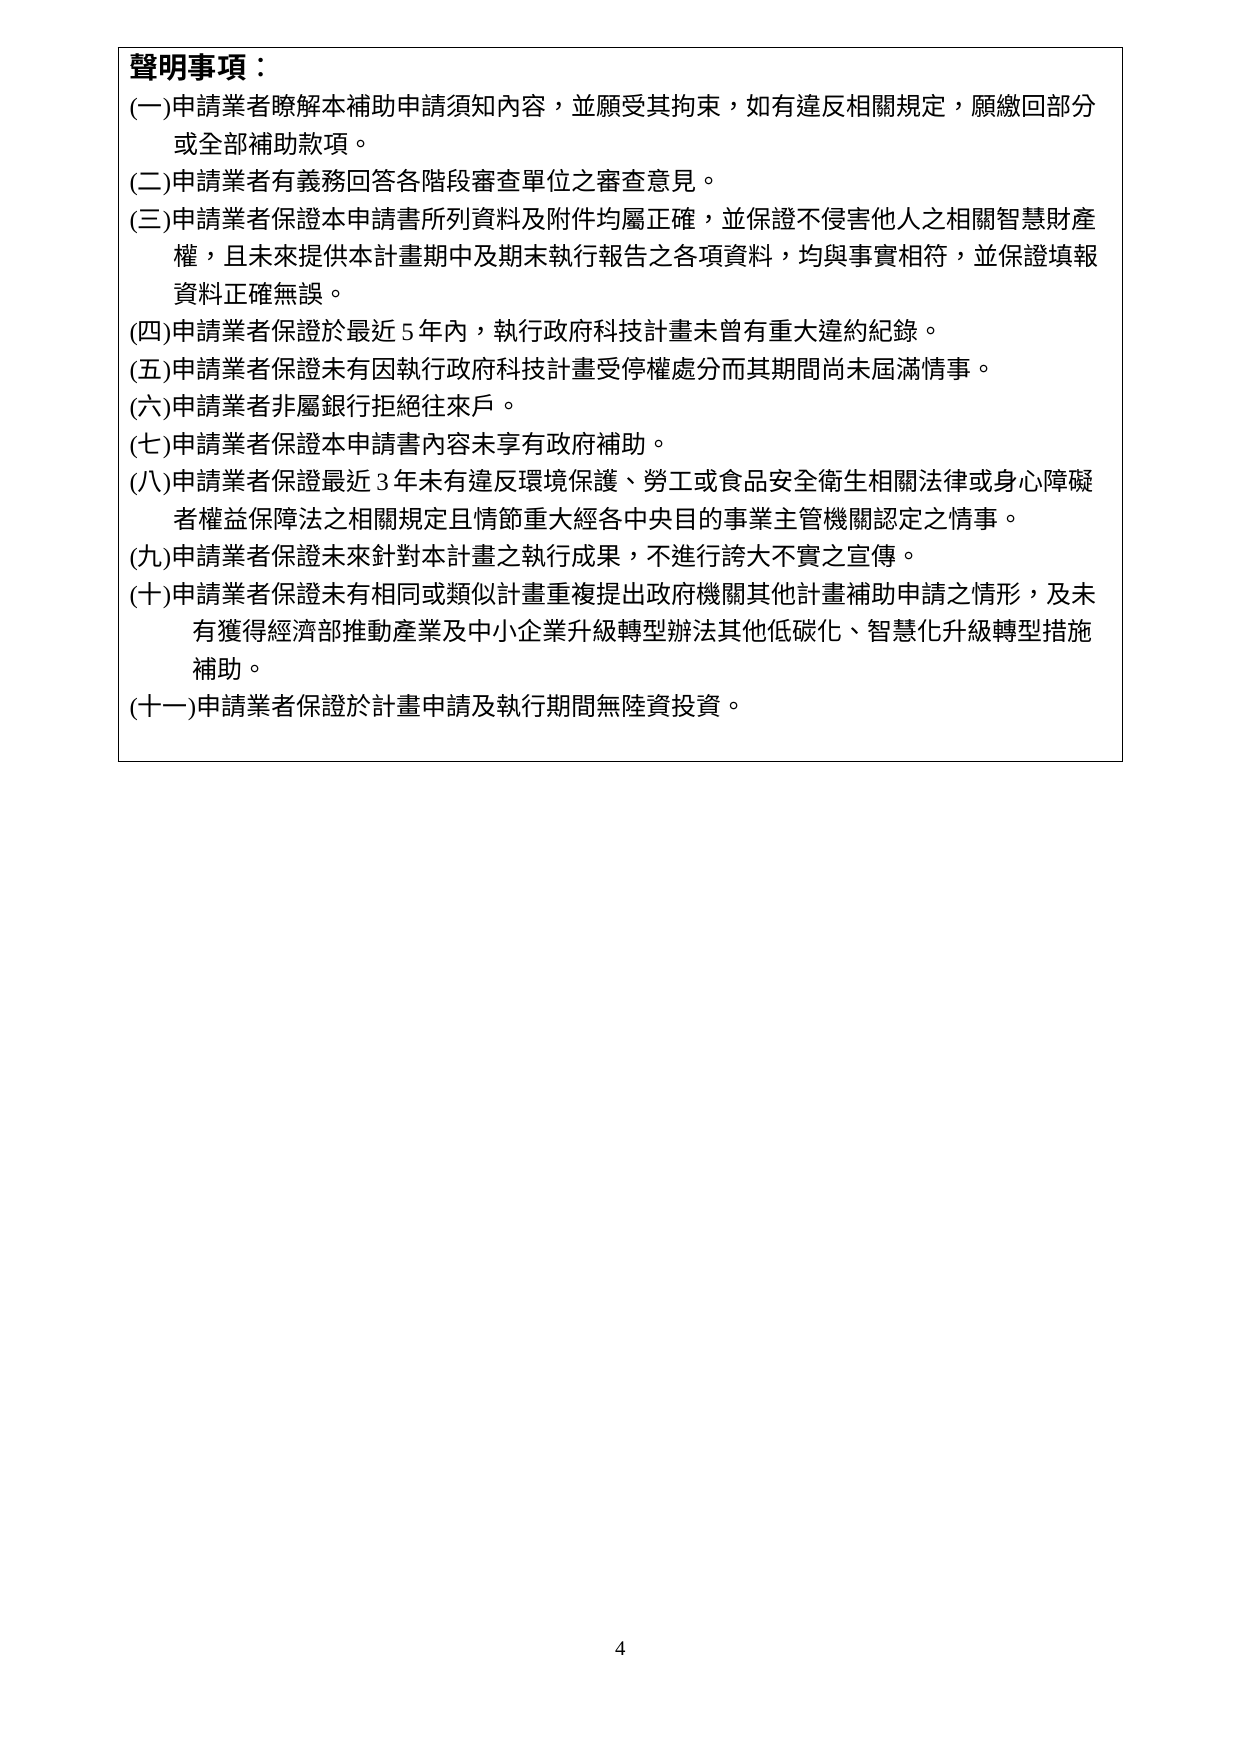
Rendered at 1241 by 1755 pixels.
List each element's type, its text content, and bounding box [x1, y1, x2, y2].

table_header 聲明事項： (一)申請業者瞭解本補助申請須知內容，並願受其拘束，如有違反相關規定，願繳回部分或全部補助款項。 (二)申請業者有義務回答各階段審查單位之審查意見。 (三)申請業者保證本申請書所列資料及附件均屬正確，並保證不侵害他人之相關智慧財產權，且未來提供本計畫期中及期末執行報告之各項資料，均與事實相符，並保證填報資料正確無誤。 (四)申請業者保證於最近5年內，執行政府科技計畫未曾有重大違約紀錄。 (五)申請業者保證未有因執行政府科技計畫受停權處分而其期間尚未屆滿情事。 (六)申請業者非屬銀行拒絕往來戶。 (七)申請業者保證本申請書內容未享有政府補助。 (八)申請業者保證最近3年未有違反環境保護、勞工或食品安全衛生相關法律或身心障礙者權益保障法之相關規定且情節重大經各中央目的事業主管機關認定之情事。 (九)申請業者保證未來針對本計畫之執行成果，不進行誇大不實之宣傳。 (十)申請業者保證未有相同或類似計畫重複提出政府機關其他計畫補助申請之情形，及未有獲得經濟部推動產業及中小企業升級轉型辦法其他低碳化、智慧化升級轉型措施補助。 (十一)申請業者保證於計畫申請及執行期間無陸資投資。 [119, 48, 1122, 761]
